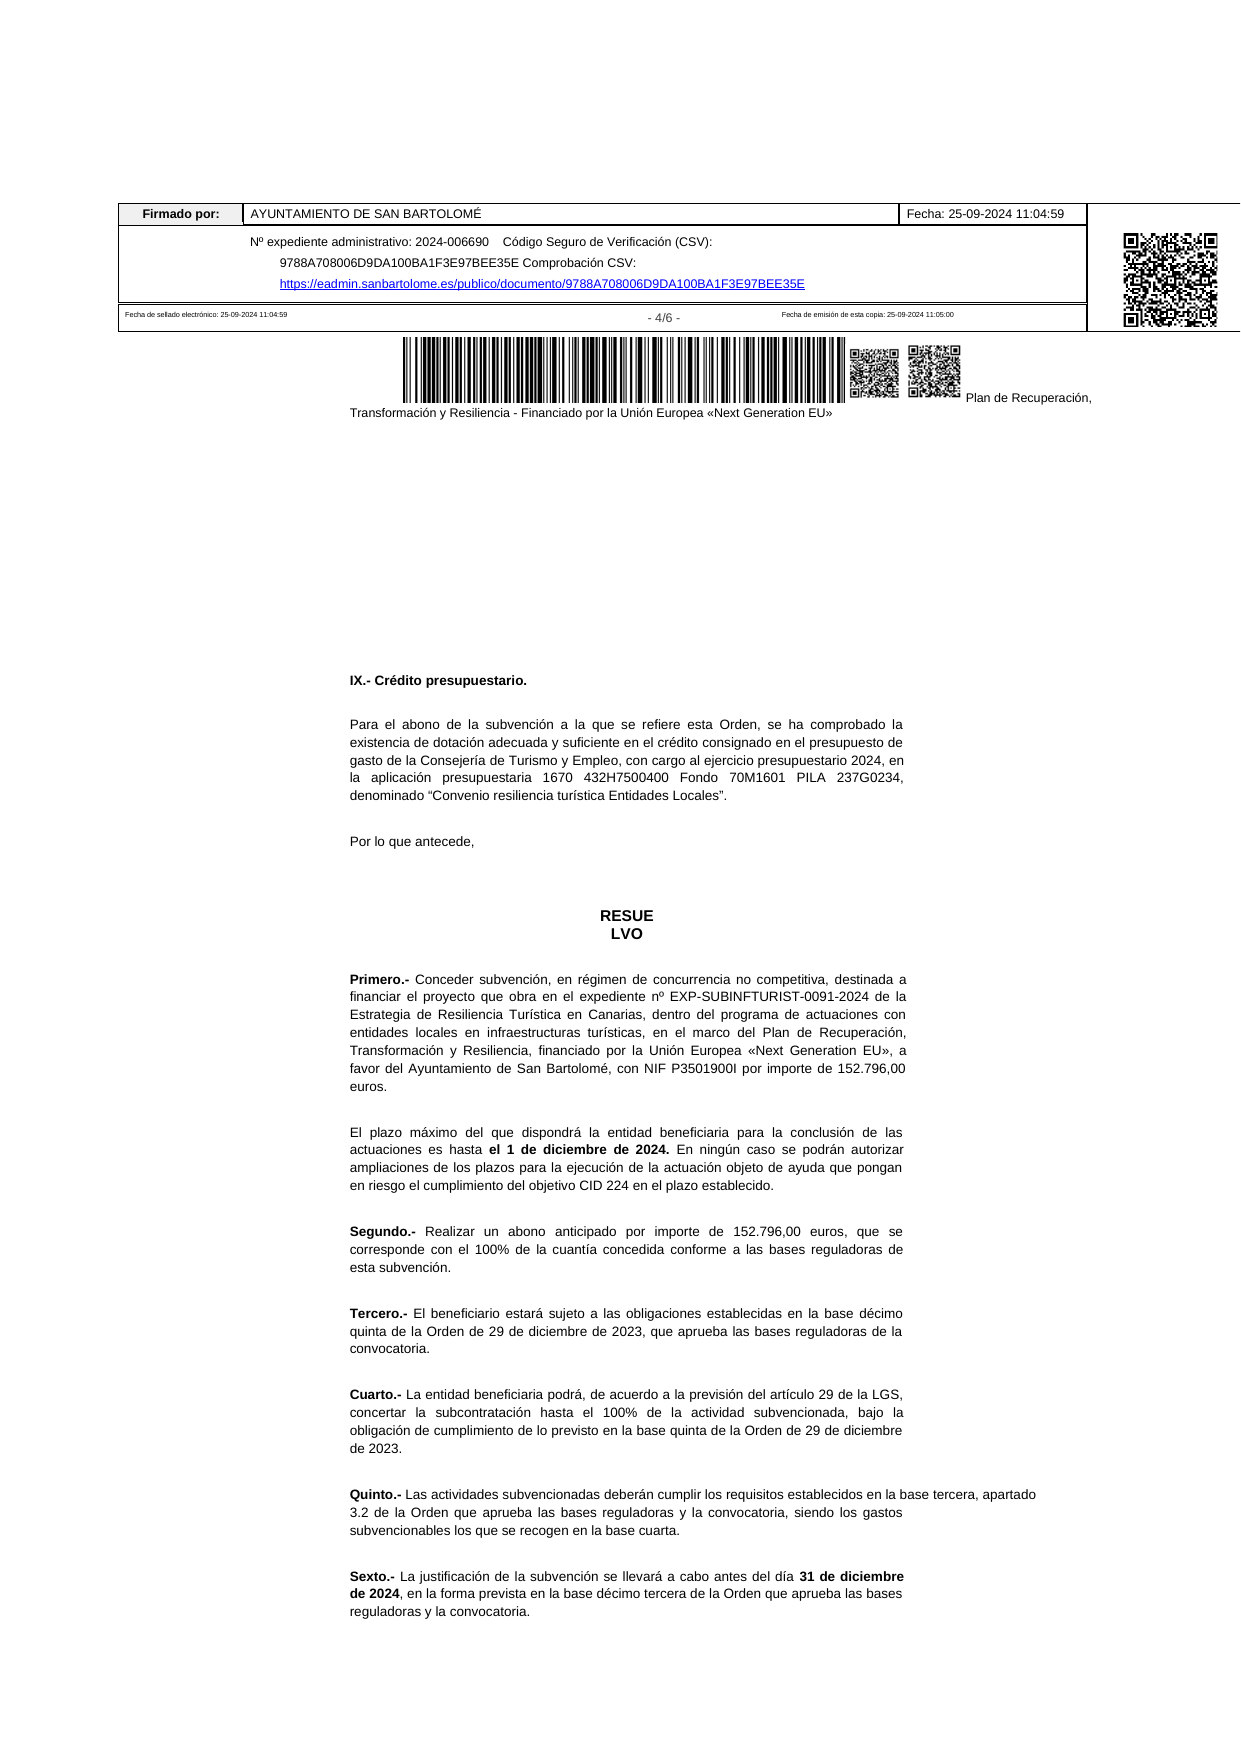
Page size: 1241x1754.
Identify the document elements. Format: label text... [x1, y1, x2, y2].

text Plan de Recuperación, Transformación y Resiliencia - Financiado por la Unión Europea «Next Generation EU» [349, 337, 1122, 420]
text IX.- Crédito presupuestario. [349, 672, 1122, 688]
table_header Firmado por: [119, 204, 242, 222]
table_header AYUNTAMIENTO DE SAN BARTOLOMÉ [244, 204, 898, 224]
text Para el abono de la subvención a la que se refiere esta Orden, se ha comprobado la existencia de dotación adecuada y suficiente en el crédito consignado en el presupuesto de gasto de la Consejería de Turismo y Empleo, con cargo al ejercicio presupuestario 2024, en la aplicación presupuestaria 1670 432H7500400 Fondo 70M1601 PILA 237G0234, denominado “Convenio resiliencia turística Entidades Locales”. [349, 717, 904, 803]
text Por lo que antecede, [349, 834, 1122, 849]
table_header Fecha: 25-09-2024 11:04:59 [900, 204, 1086, 224]
text Sexto.- La justificación de la subvención se llevará a cabo antes del día 31 de diciembre de 2024, en la forma prevista en la base décimo tercera de la Orden que aprueba las bases reguladoras y la convocatoria. [349, 1568, 904, 1619]
text El plazo máximo del que dispondrá la entidad beneficiaria para la conclusión de las actuaciones es hasta el 1 de diciembre de 2024. En ningún caso se podrán autorizar ampliaciones de los plazos para la ejecución de la actuación objeto de ayuda que pongan en riesgo el cumplimiento del objetivo CID 224 en el plazo establecido. [349, 1124, 904, 1193]
text Primero.- Conceder subvención, en régimen de concurrencia no competitiva, destinada a financiar el proyecto que obra en el expediente nº EXP-SUBINFTURIST-0091-2024 de la Estrategia de Resiliencia Turística en Canarias, dentro del programa de actuaciones con entidades locales en infraestructuras turísticas, en el marco del Plan de Recuperación, Transformación y Resiliencia, financiado por la Unión Europea «Next Generation EU», a favor del Ayuntamiento de San Bartolomé, con NIF P3501900I por importe de 152.796,00 euros. [349, 971, 907, 1094]
text Cuarto.- La entidad beneficiaria podrá, de acuerdo a la previsión del artículo 29 de la LGS, concertar la subcontratación hasta el 100% de la actividad subvencionada, bajo la obligación de cumplimiento de lo previsto en la base quinta de la Orden de 29 de diciembre de 2023. [349, 1387, 904, 1456]
text RESUELVO [595, 907, 658, 943]
text Tercero.- El beneficiario estará sujeto a las obligaciones establecidas en la base décimo quinta de la Orden de 29 de diciembre de 2023, que aprueba las bases reguladoras de la convocatoria. [349, 1305, 904, 1357]
text Segundo.- Realizar un abono anticipado por importe de 152.796,00 euros, que se corresponde con el 100% de la cuantía concedida conforme a las bases reguladoras de esta subvención. [349, 1224, 904, 1275]
text Quinto.- Las actividades subvencionadas deberán cumplir los requisitos establecidos en la base tercera, apartado [349, 1487, 1122, 1502]
table_cell Nº expediente administrativo: 2024-006690 Código Seguro de Verificación (CSV): 9788A708006D9DA100BA1F3E97BEE35E Comprobación CSV: https://eadmin.sanbartolome.es/publico/documento/9788A708006D9DA100BA1F3E97BEE35E [119, 226, 1086, 302]
text 3.2 de la Orden que aprueba las bases reguladoras y la convocatoria, siendo los gastos subvencionables los que se recogen en la base cuarta. [349, 1504, 904, 1538]
table_cell Fecha de sellado electrónico: 25-09-2024 11:04:59 - 4/6 - Fecha de emisión de esta copia: 25-09-2024 11:05:00 [119, 305, 1086, 331]
table_header [1088, 204, 1240, 331]
